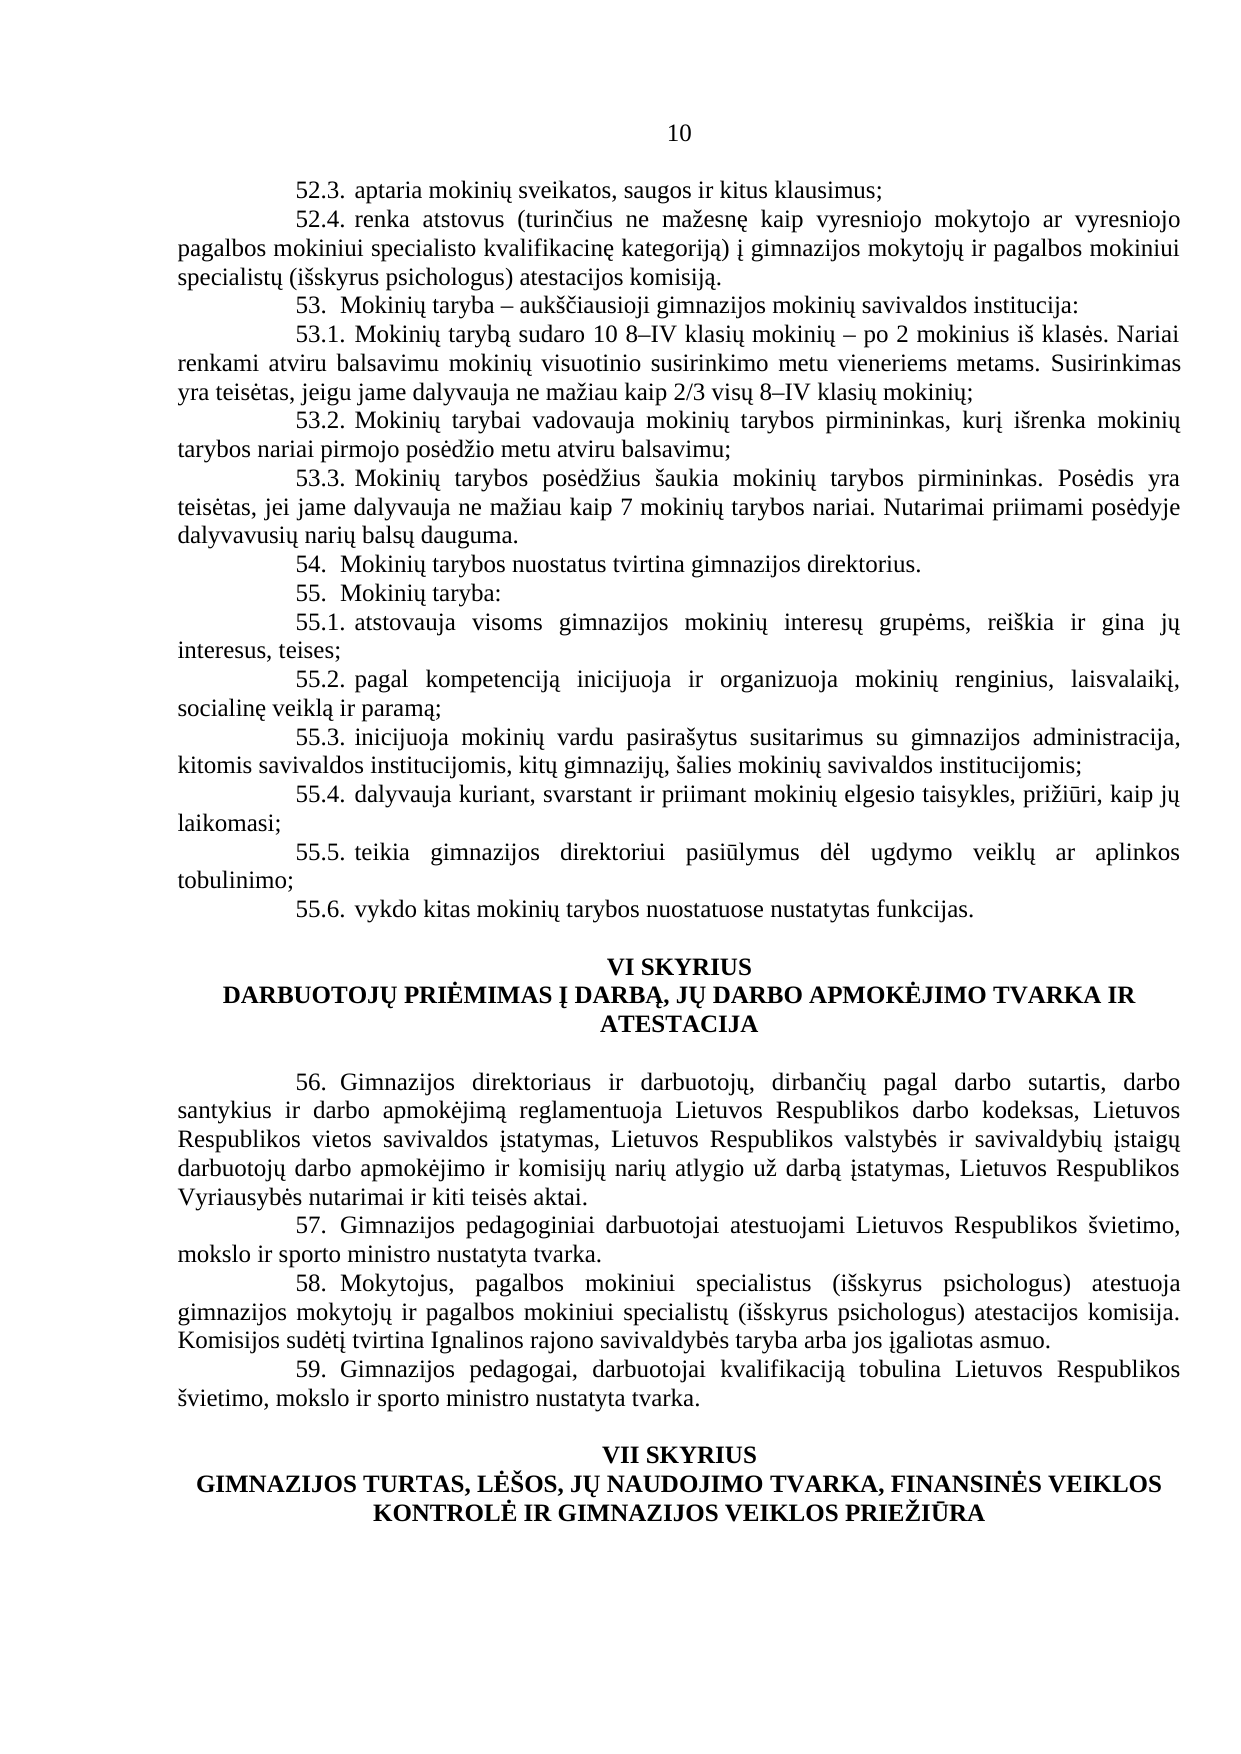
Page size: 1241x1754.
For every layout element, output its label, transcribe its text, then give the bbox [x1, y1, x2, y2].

text 55.6. vykdo kitas mokinių tarybos nuostatuose nustatytas funkcijas. [177, 894, 1181, 923]
text 53.2. Mokinių tarybai vadovauja mokinių tarybos pirmininkas, kurį išrenka mokinių tarybos nariai pirmojo posėdžio metu atviru balsavimu; [177, 406, 1181, 463]
text VI SKYRIUS [177, 952, 1181, 981]
text 53. Mokinių taryba – aukščiausioji gimnazijos mokinių savivaldos institucija: [177, 291, 1181, 319]
text 53.3. Mokinių tarybos posėdžius šaukia mokinių tarybos pirmininkas. Posėdis yra teisėtas, jei jame dalyvauja ne mažiau kaip 7 mokinių tarybos nariai. Nutarimai priimami posėdyje dalyvavusių narių balsų dauguma. [177, 463, 1181, 549]
text VII SKYRIUS [177, 1441, 1181, 1469]
text 59. Gimnazijos pedagogai, darbuotojai kvalifikaciją tobulina Lietuvos Respublikos švietimo, mokslo ir sporto ministro nustatyta tvarka. [177, 1354, 1181, 1412]
text 56. Gimnazijos direktoriaus ir darbuotojų, dirbančių pagal darbo sutartis, darbo santykius ir darbo apmokėjimą reglamentuoja Lietuvos Respublikos darbo kodeksas, Lietuvos Respublikos vietos savivaldos įstatymas, Lietuvos Respublikos valstybės ir savivaldybių įstaigų darbuotojų darbo apmokėjimo ir komisijų narių atlygio už darbą įstatymas, Lietuvos Respublikos Vyriausybės nutarimai ir kiti teisės aktai. [177, 1067, 1181, 1211]
text 55.2. pagal kompetenciją inicijuoja ir organizuoja mokinių renginius, laisvalaikį, socialinę veiklą ir paramą; [177, 664, 1181, 722]
text GIMNAZIJOS TURTAS, LĖŠOS, JŲ NAUDOJIMO TVARKA, FINANSINĖS VEIKLOS KONTROLĖ IR GIMNAZIJOS VEIKLOS PRIEŽIŪRA [177, 1469, 1181, 1527]
text DARBUOTOJŲ PRIĖMIMAS Į DARBĄ, JŲ DARBO APMOKĖJIMO TVARKA IR ATESTACIJA [177, 981, 1181, 1038]
text 55.1. atstovauja visoms gimnazijos mokinių interesų grupėms, reiškia ir gina jų interesus, teises; [177, 607, 1181, 664]
text 55. Mokinių taryba: [177, 578, 1181, 607]
text 55.4. dalyvauja kuriant, svarstant ir priimant mokinių elgesio taisykles, prižiūri, kaip jų laikomasi; [177, 779, 1181, 837]
text 58. Mokytojus, pagalbos mokiniui specialistus (išskyrus psichologus) atestuoja gimnazijos mokytojų ir pagalbos mokiniui specialistų (išskyrus psichologus) atestacijos komisija. Komisijos sudėtį tvirtina Ignalinos rajono savivaldybės taryba arba jos įgaliotas asmuo. [177, 1268, 1181, 1354]
text 54. Mokinių tarybos nuostatus tvirtina gimnazijos direktorius. [177, 549, 1181, 578]
text 52.4. renka atstovus (turinčius ne mažesnę kaip vyresniojo mokytojo ar vyresniojo pagalbos mokiniui specialisto kvalifikacinę kategoriją) į gimnazijos mokytojų ir pagalbos mokiniui specialistų (išskyrus psichologus) atestacijos komisiją. [177, 204, 1181, 291]
text 52.3. aptaria mokinių sveikatos, saugos ir kitus klausimus; [177, 176, 1181, 204]
text 55.5. teikia gimnazijos direktoriui pasiūlymus dėl ugdymo veiklų ar aplinkos tobulinimo; [177, 837, 1181, 894]
text 57. Gimnazijos pedagoginiai darbuotojai atestuojami Lietuvos Respublikos švietimo, mokslo ir sporto ministro nustatyta tvarka. [177, 1211, 1181, 1268]
text 53.1. Mokinių tarybą sudaro 10 8–IV klasių mokinių – po 2 mokinius iš klasės. Nariai renkami atviru balsavimu mokinių visuotinio susirinkimo metu vieneriems metams. Susirinkimas yra teisėtas, jeigu jame dalyvauja ne mažiau kaip 2/3 visų 8–IV klasių mokinių; [177, 319, 1181, 406]
text 55.3. inicijuoja mokinių vardu pasirašytus susitarimus su gimnazijos administracija, kitomis savivaldos institucijomis, kitų gimnazijų, šalies mokinių savivaldos institucijomis; [177, 722, 1181, 779]
